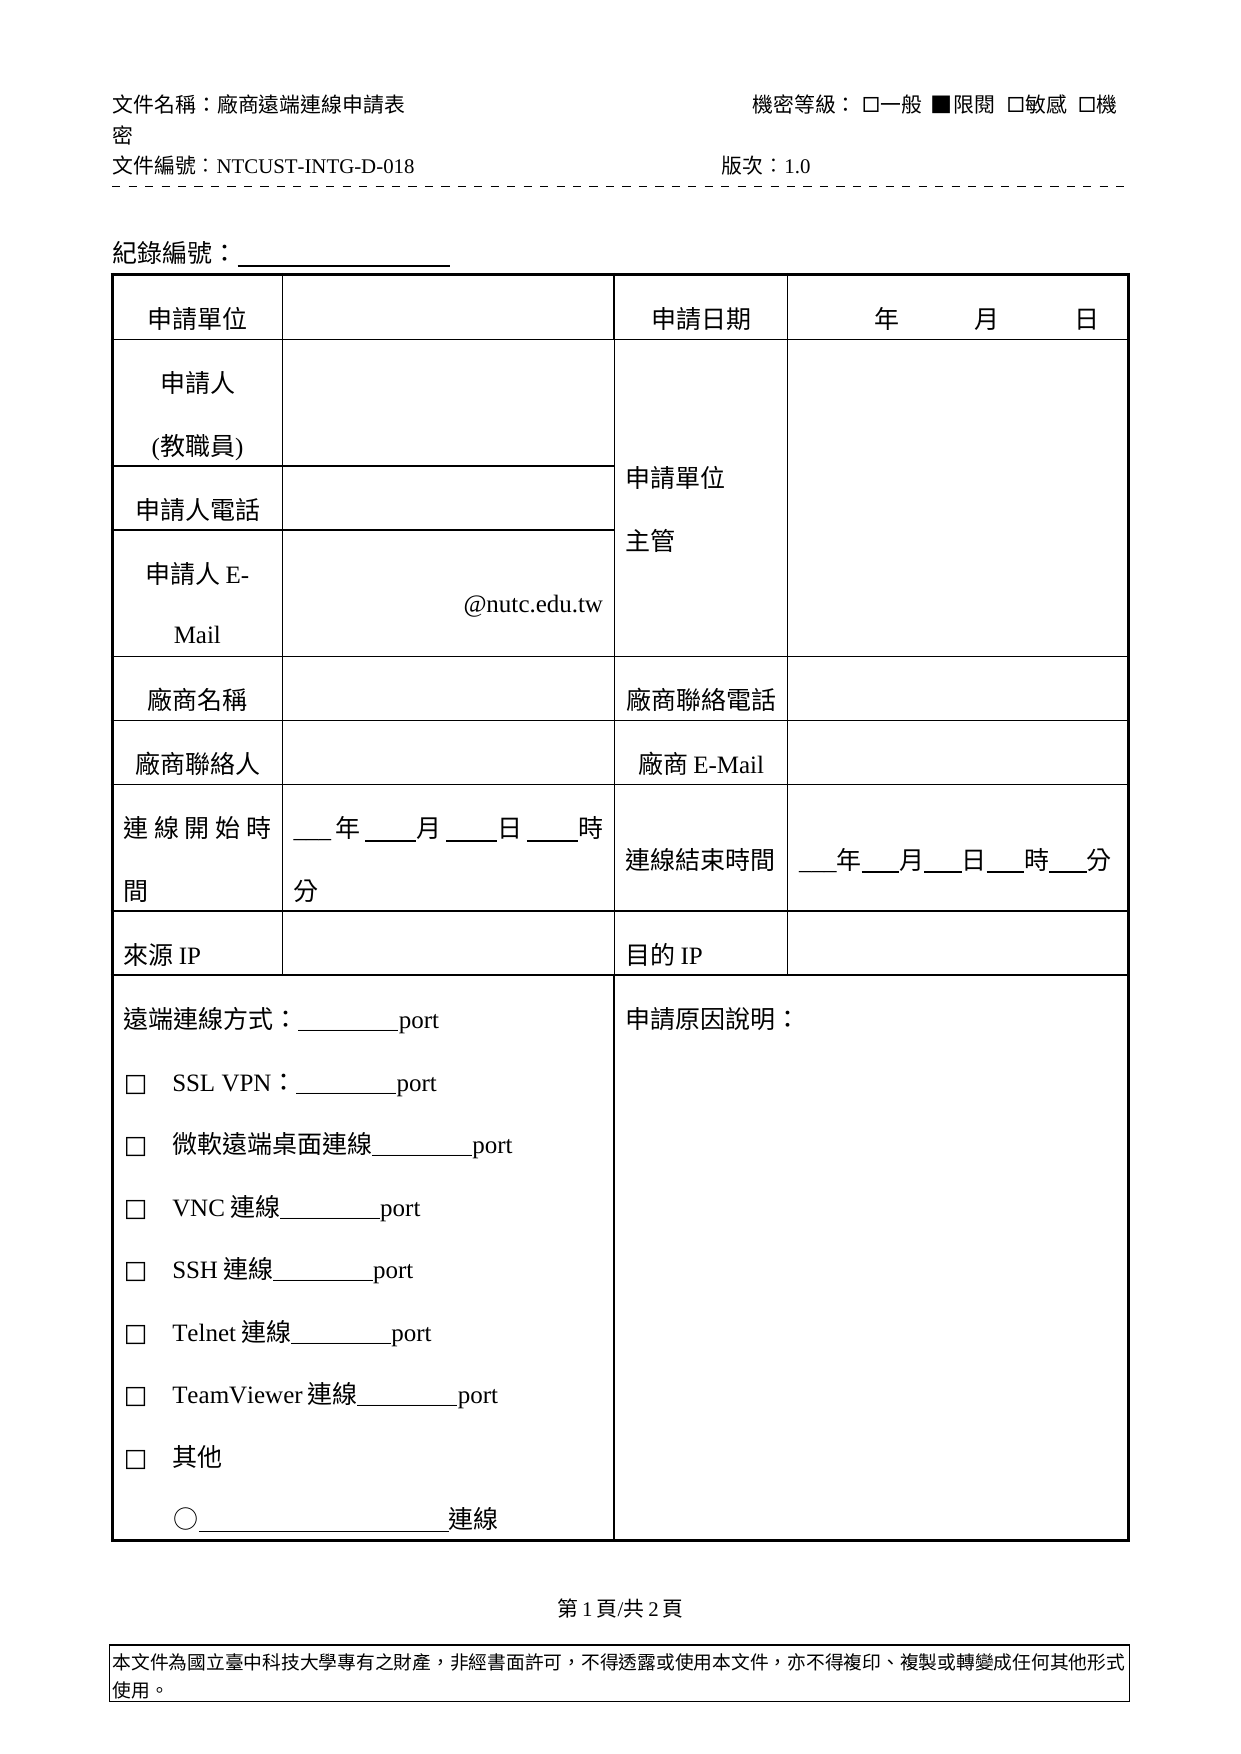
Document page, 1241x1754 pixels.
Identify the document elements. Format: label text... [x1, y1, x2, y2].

table_cell [283, 340, 614, 465]
table_cell [788, 657, 1127, 720]
table_cell [788, 912, 1127, 974]
table_cell 申請人 (教職員) [114, 340, 282, 465]
table_header [283, 276, 613, 338]
table_cell 廠商聯絡電話 [615, 657, 787, 720]
table_cell ___年 月 日 時 分 [283, 785, 614, 910]
table_header 申請單位 [114, 276, 282, 338]
table_cell 遠端連線方式：＿＿＿＿port □ SSL VPN：＿＿＿＿port □ 微軟遠端桌面連線＿＿＿＿port □ VNC連線＿＿＿＿port □ SSH連線＿＿＿＿port □ Telnet連線＿＿＿＿port □ TeamViewer連線＿＿＿＿port □ 其他 ○ 連線 [114, 976, 613, 1538]
table_cell [283, 912, 614, 974]
table_cell 連線開始時間 [114, 785, 282, 910]
table_cell [788, 340, 1127, 656]
table_cell 目的IP [615, 912, 787, 974]
table_cell 申請人電話 [114, 467, 282, 529]
table_header 申請日期 [615, 276, 787, 338]
table_cell 申請人E-Mail [114, 531, 282, 656]
table_cell 連線結束時間 [615, 785, 787, 910]
table_cell 申請原因說明： [615, 976, 1127, 1538]
table_cell 申請單位 主管 [615, 340, 787, 656]
text 紀錄編號： [37, 210, 1128, 273]
table_cell 廠商名稱 [114, 657, 282, 720]
table_cell 廠商聯絡人 [114, 721, 282, 784]
table_cell 廠商E-Mail [615, 721, 787, 784]
table_cell [283, 721, 614, 784]
table_cell ___年 月 日 時 分 [788, 785, 1127, 910]
table_header 年 月 日 [788, 276, 1127, 338]
table_cell [283, 657, 614, 720]
table_cell @nutc.edu.tw [283, 531, 614, 656]
table_cell [283, 467, 614, 529]
table_cell [788, 721, 1127, 784]
table_cell 來源IP [114, 912, 282, 974]
